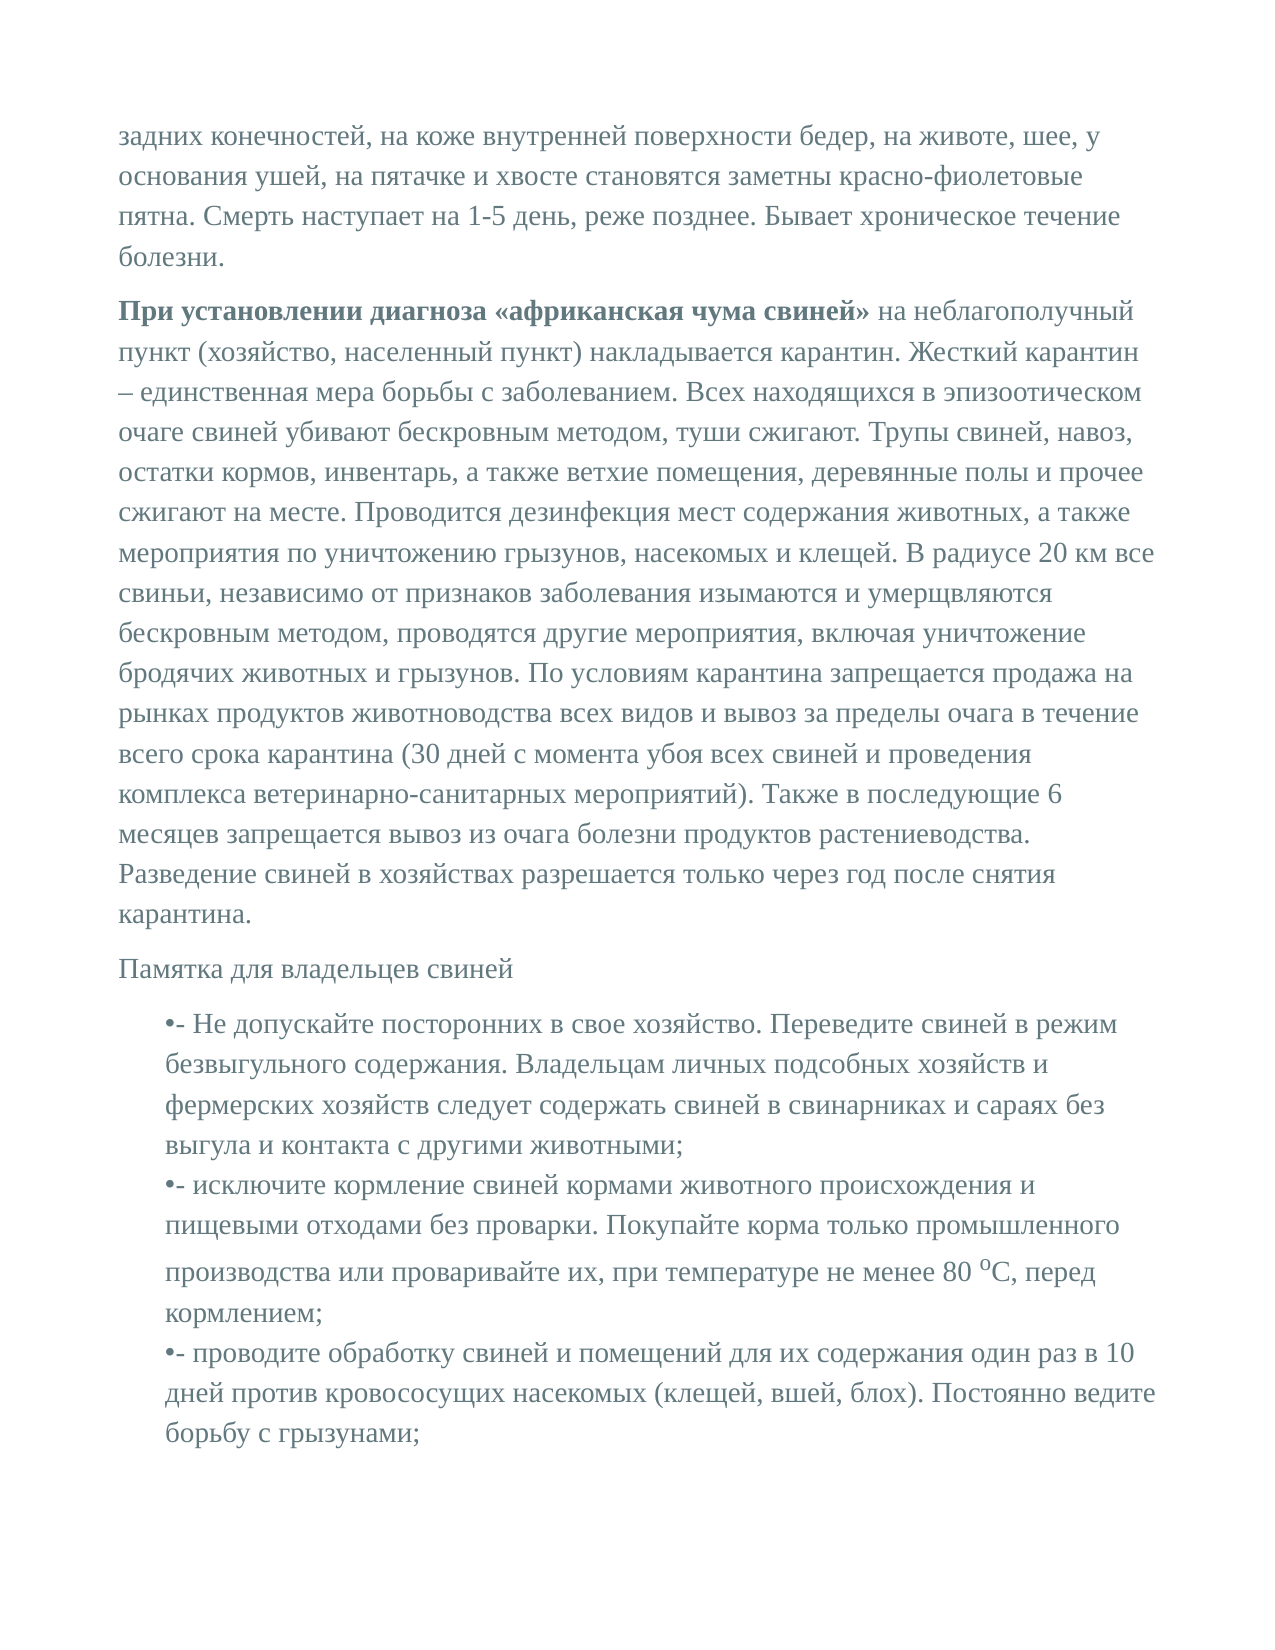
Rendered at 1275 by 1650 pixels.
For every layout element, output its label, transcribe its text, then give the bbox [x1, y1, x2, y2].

text При установлении диагноза «африканская чума свиней» на неблагополучный пункт (хозяйство, населенный пункт) накладывается карантин. Жесткий карантин – единственная мера борьбы с заболеванием. Всех находящихся в эпизоотическом очаге свиней убивают бескровным методом, туши сжигают. Трупы свиней, навоз, остатки кормов, инвентарь, а также ветхие помещения, деревянные полы и прочее сжигают на месте. Проводится дезинфекция мест содержания животных, а также мероприятия по уничтожению грызунов, насекомых и клещей. В радиусе 20 км все свиньи, независимо от признаков заболевания изымаются и умерщвляются бескровным методом, проводятся другие мероприятия, включая уничтожение бродячих животных и грызунов. По условиям карантина запрещается продажа на рынках продуктов животноводства всех видов и вывоз за пределы очага в течение всего срока карантина (30 дней с момента убоя всех свиней и проведения комплекса ветеринарно-санитарных мероприятий). Также в последующие 6 месяцев запрещается вывоз из очага болезни продуктов растениеводства. Разведение свиней в хозяйствах разрешается только через год после снятия карантина. [118, 293, 1157, 930]
list - Не допускайте посторонних в свое хозяйство. Переведите свиней в режим безвыгульного содержания. Владельцам личных подсобных хозяйств и фермерских хозяйств следует содержать свиней в свинарниках и сараях без выгула и контакта с другими животными; [142, 1006, 1157, 1161]
list - проводите обработку свиней и помещений для их содержания один раз в 10 дней против кровососущих насекомых (клещей, вшей, блох). Постоянно ведите борьбу с грызунами; [142, 1335, 1157, 1449]
text Памятка для владельцев свиней [118, 951, 1157, 985]
text задних конечностей, на коже внутренней поверхности бедер, на животе, шее, у основания ушей, на пятачке и хвосте становятся заметны красно-фиолетовые пятна. Смерть наступает на 1-5 день, реже позднее. Бывает хроническое течение болезни. [118, 118, 1157, 272]
list - исключите кормление свиней кормами животного происхождения и пищевыми отходами без проварки. Покупайте корма только промышленного производства или проваривайте их, при температуре не менее 80 оС, перед кормлением; [142, 1167, 1157, 1328]
